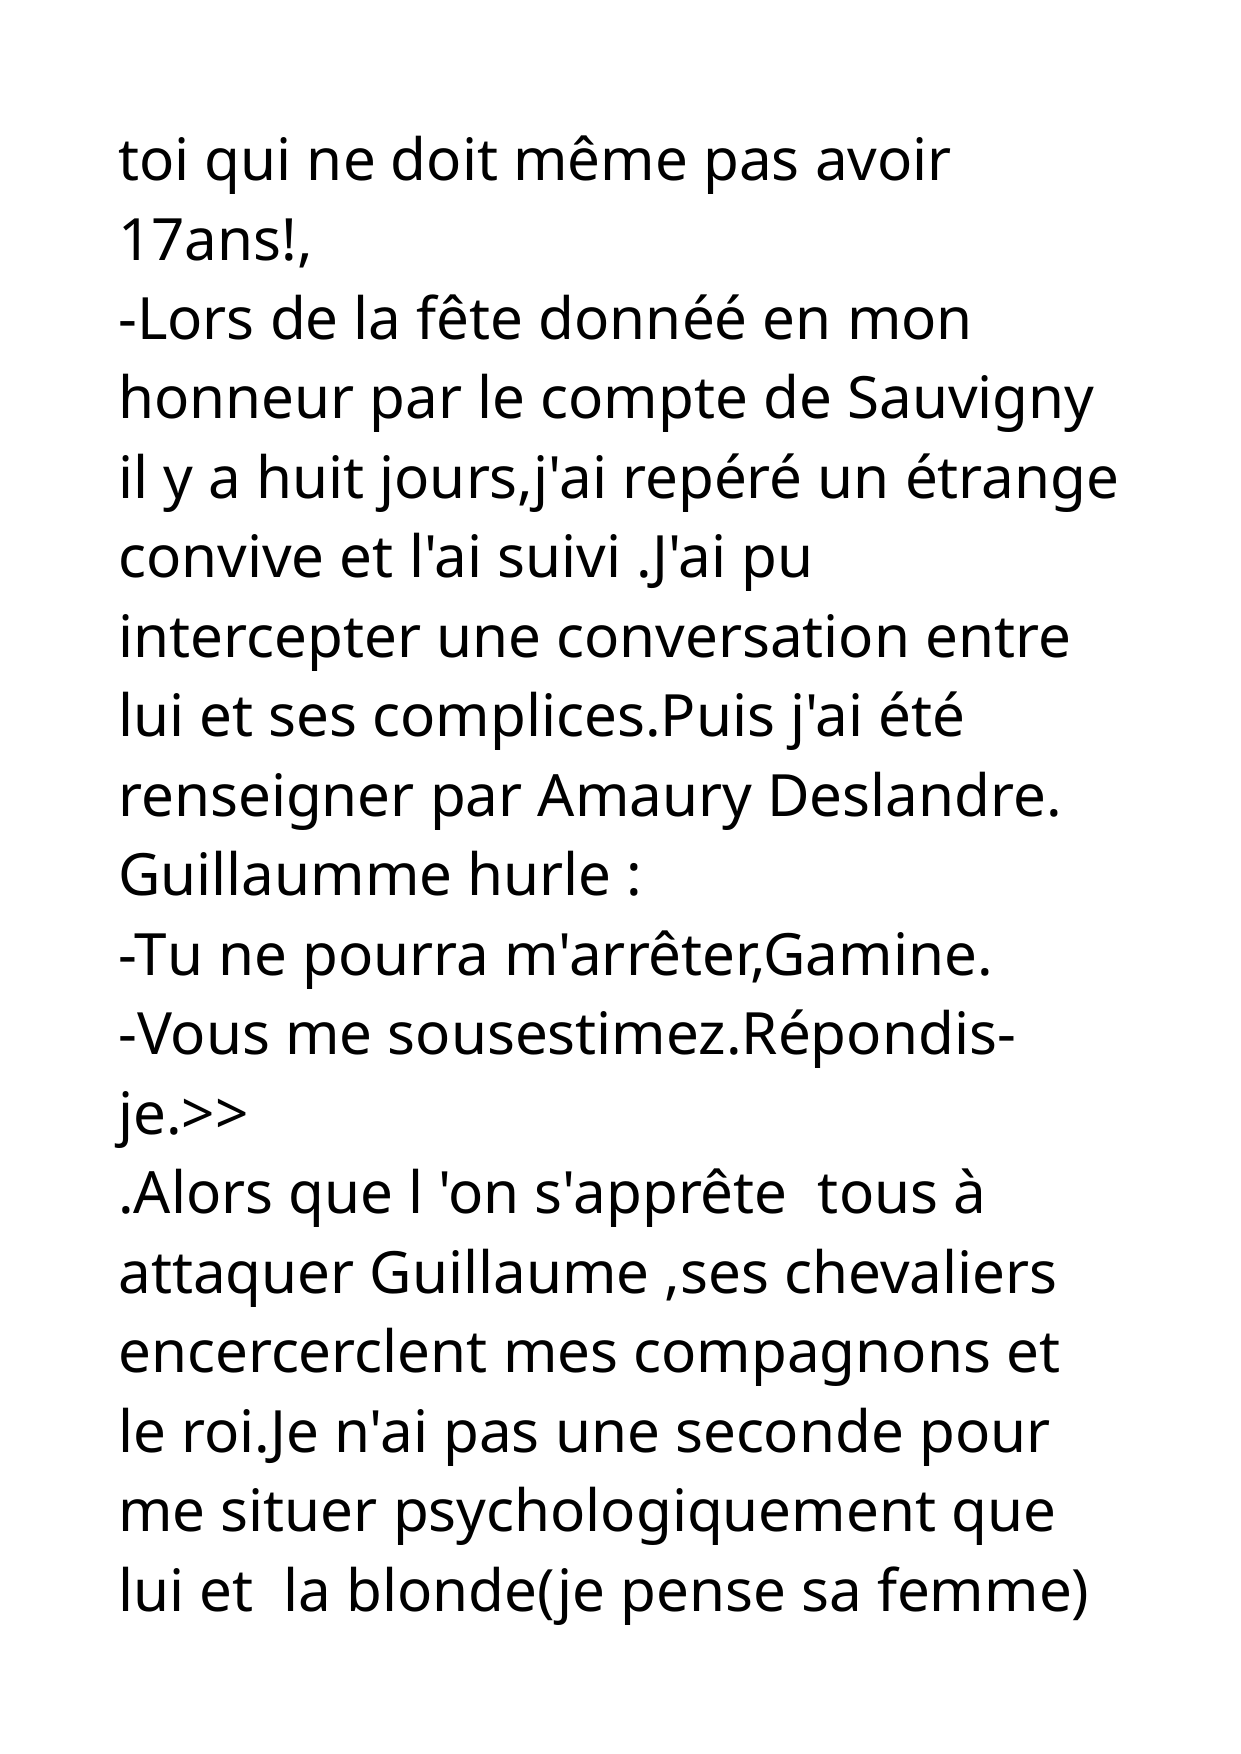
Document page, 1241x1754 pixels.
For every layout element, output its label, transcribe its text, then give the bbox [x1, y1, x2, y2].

text toi qui ne doit même pas avoir 17ans!, [118, 118, 1122, 277]
text Guillaumme hurle : [118, 833, 1122, 913]
text .Alors que l 'on s'apprête tous à attaquer Guillaume ,ses chevaliers encercerclent mes compagnons et le roi.Je n'ai pas une seconde pour me situer psychologiquement que lui et la blonde(je pense sa femme) [118, 1151, 1122, 1628]
text -Tu ne pourra m'arrêter,Gamine. [118, 913, 1122, 992]
text -Lors de la fête donnéé en mon honneur par le compte de Sauvigny il y a huit jours,j'ai repéré un étrange convive et l'ai suivi .J'ai pu intercepter une conversation entre lui et ses complices.Puis j'ai été renseigner par Amaury Deslandre. [118, 277, 1122, 833]
text -Vous me sousestimez.Répondis-je.>> [118, 992, 1122, 1151]
